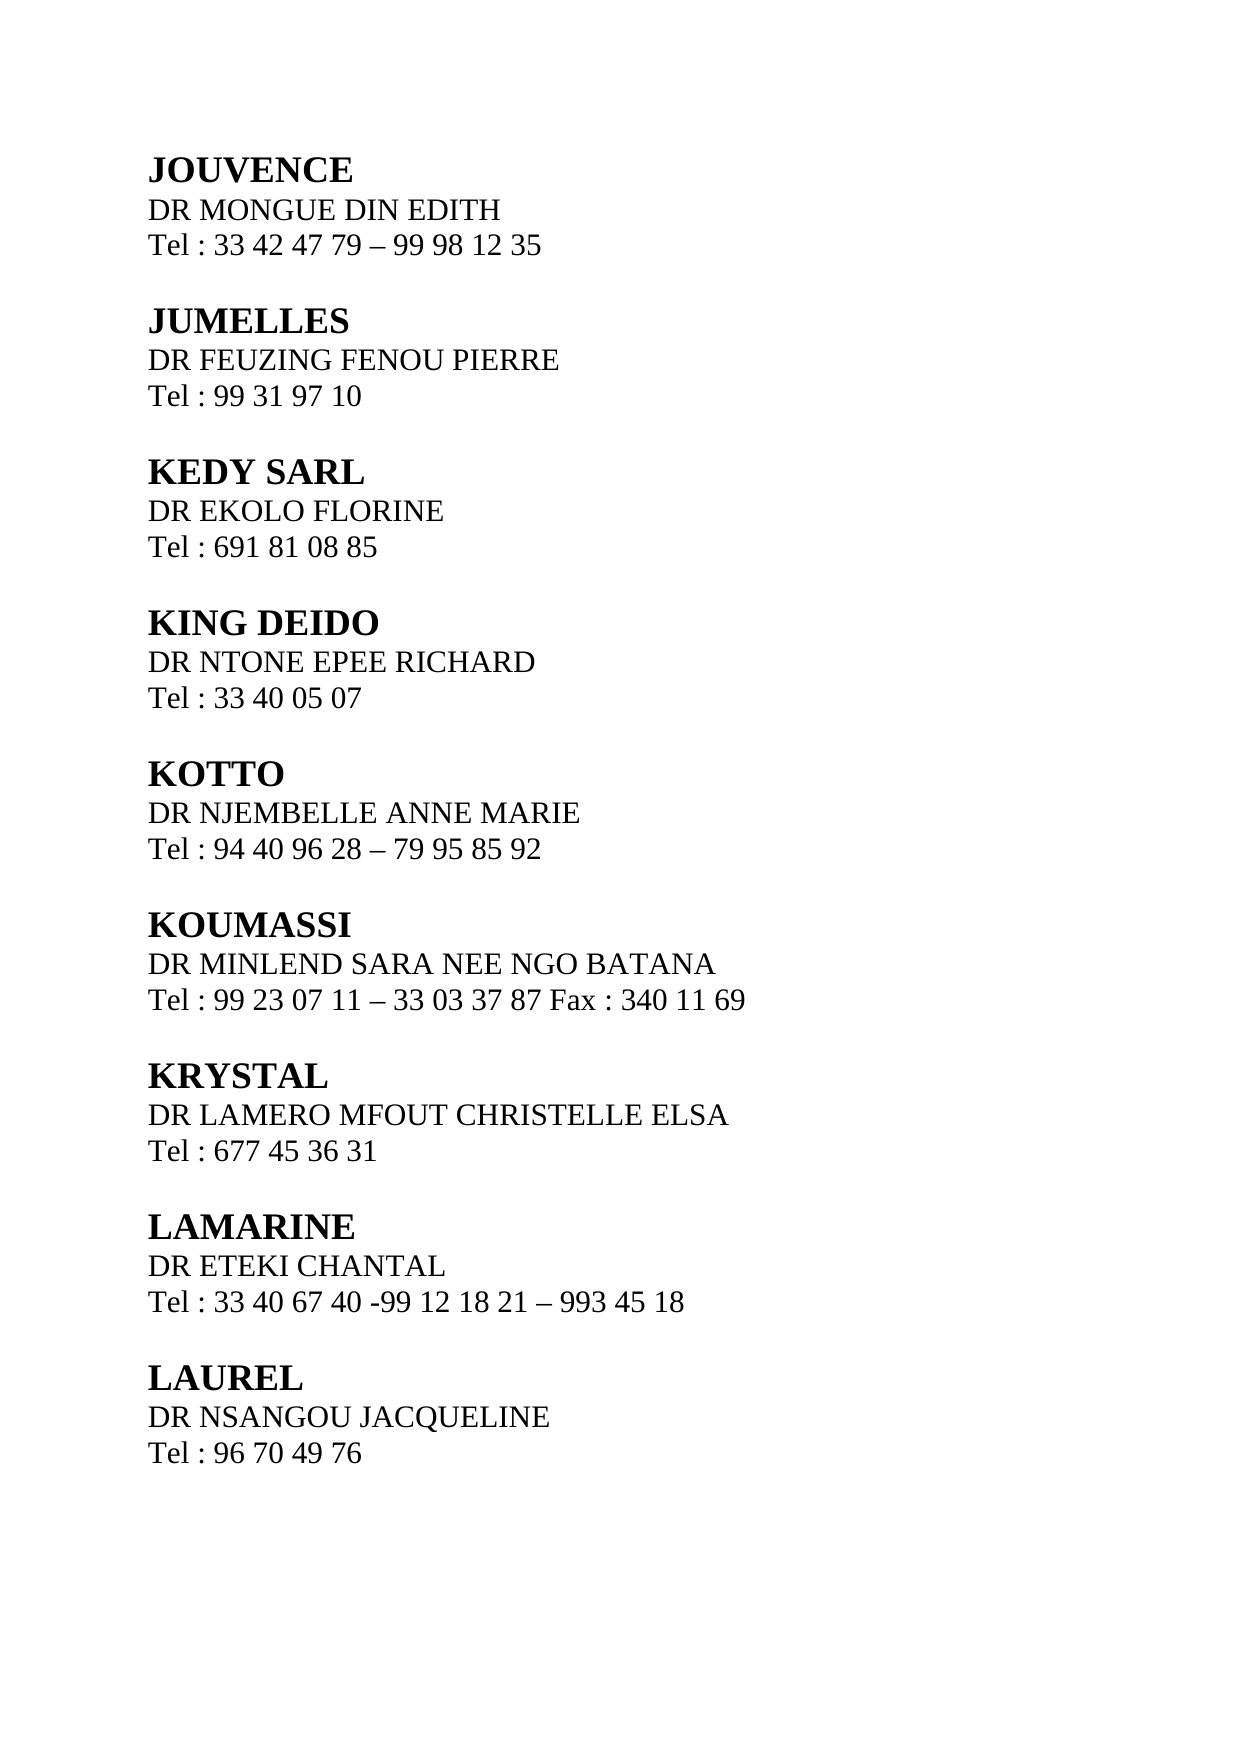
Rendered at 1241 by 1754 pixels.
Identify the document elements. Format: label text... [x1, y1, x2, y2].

text Tel : 99 23 07 11 – 33 03 37 87 Fax : 340 11 69 [148, 981, 1093, 1017]
text KEDY SARL [148, 449, 1093, 493]
text Tel : 94 40 96 28 – 79 95 85 92 [148, 830, 1093, 866]
text Tel : 99 31 97 10 [148, 378, 1093, 413]
text DR NJEMBELLE ANNE MARIE [148, 794, 1093, 830]
text Tel : 33 40 05 07 [148, 679, 1093, 715]
text KOUMASSI [148, 902, 1093, 945]
text DR MINLEND SARA NEE NGO BATANA [148, 945, 1093, 981]
text DR MONGUE DIN EDITH [148, 191, 1093, 227]
text Tel : 691 81 08 85 [148, 528, 1093, 564]
text JOUVENCE [148, 148, 1093, 191]
text KING DEIDO [148, 600, 1093, 643]
text DR NSANGOU JACQUELINE [148, 1398, 1093, 1434]
text Tel : 96 70 49 76 [148, 1434, 1093, 1470]
text LAUREL [148, 1355, 1093, 1398]
text JUMELLES [148, 298, 1093, 342]
text DR ETEKI CHANTAL [148, 1247, 1093, 1283]
text LAMARINE [148, 1204, 1093, 1247]
text KOTTO [148, 751, 1093, 794]
text Tel : 677 45 36 31 [148, 1132, 1093, 1168]
text DR LAMERO MFOUT CHRISTELLE ELSA [148, 1096, 1093, 1132]
text KRYSTAL [148, 1053, 1093, 1096]
text DR FEUZING FENOU PIERRE [148, 342, 1093, 378]
text DR NTONE EPEE RICHARD [148, 643, 1093, 679]
text Tel : 33 40 67 40 -99 12 18 21 – 993 45 18 [148, 1283, 1093, 1319]
text DR EKOLO FLORINE [148, 493, 1093, 528]
text Tel : 33 42 47 79 – 99 98 12 35 [148, 227, 1093, 263]
